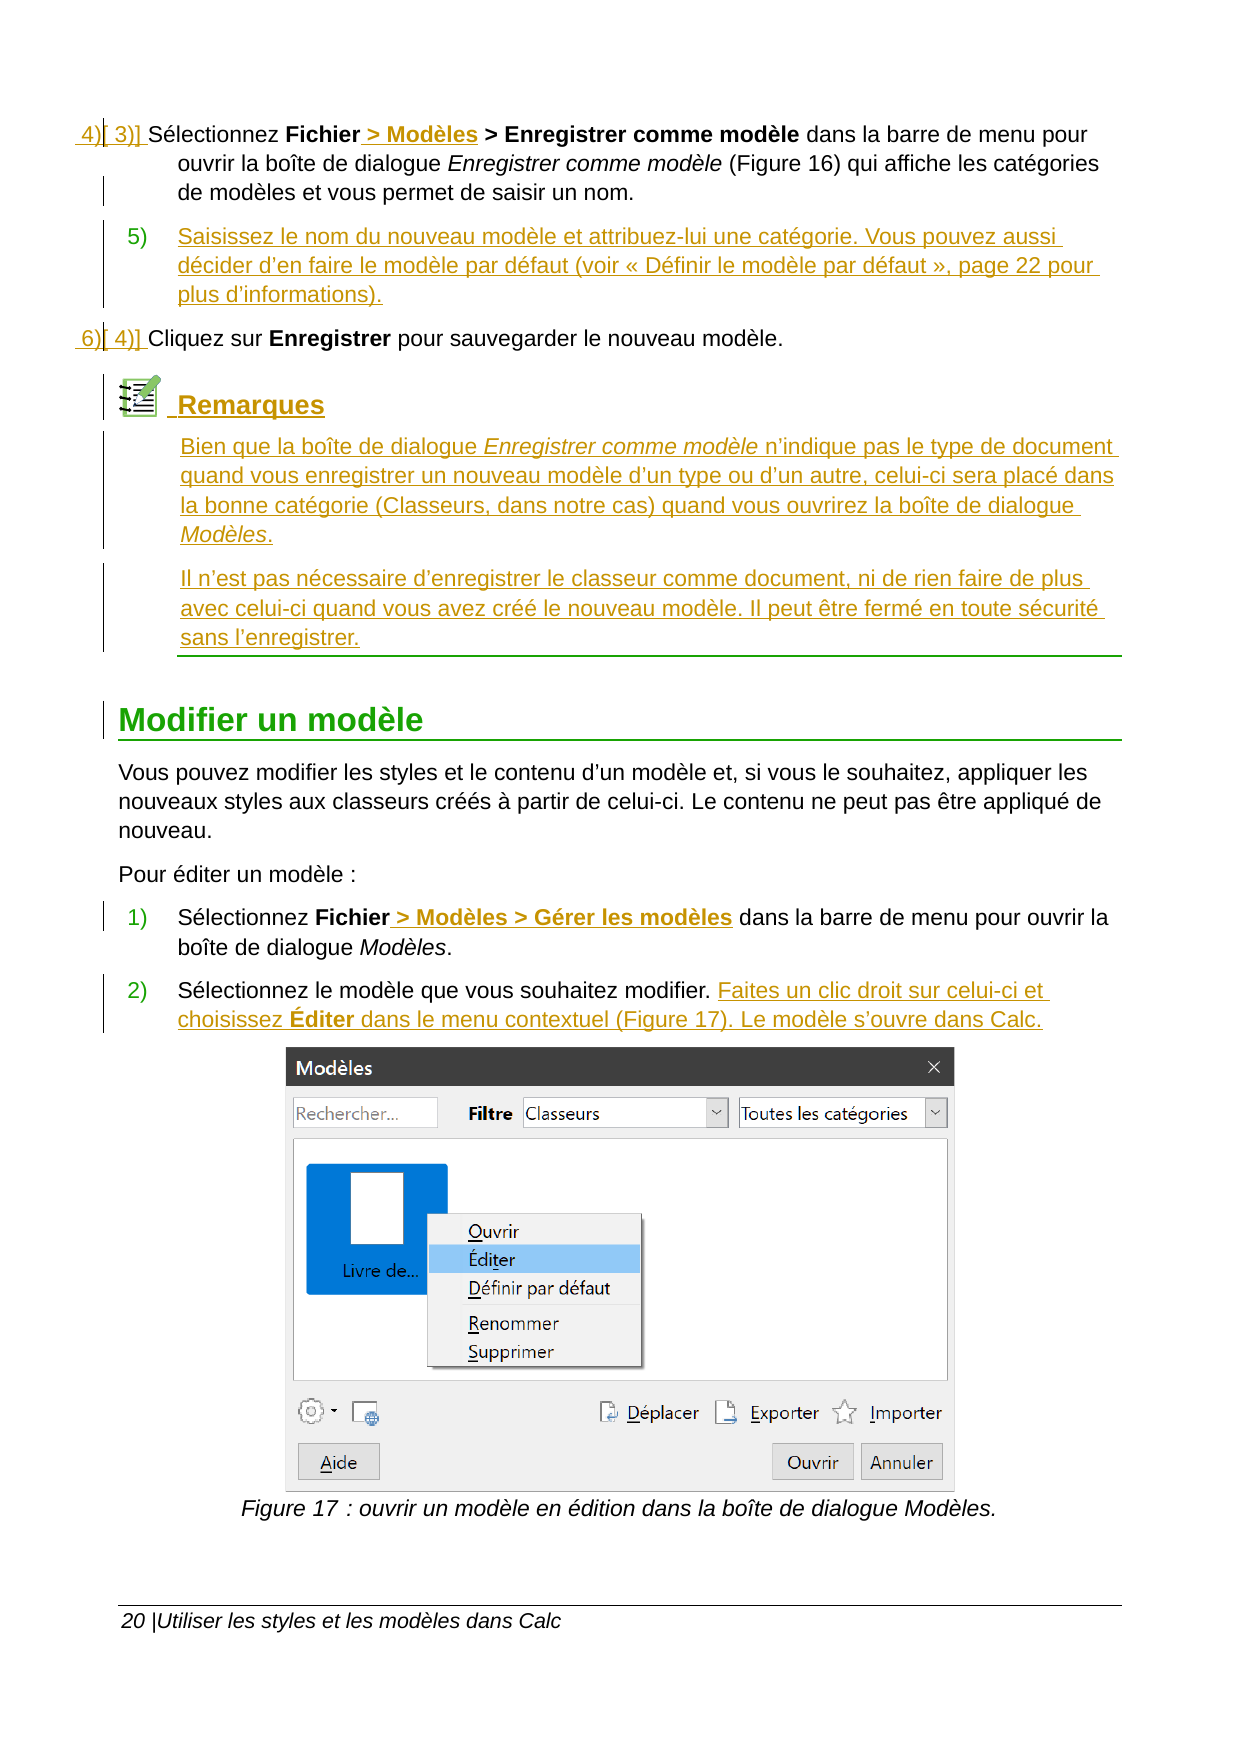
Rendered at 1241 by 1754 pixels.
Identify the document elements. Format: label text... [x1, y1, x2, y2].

text Vous pouvez modifier les styles et le contenu d’un modèle et, si vous le souhaitez, appliquer les nouveaux styles aux classeurs créés à partir de celui-ci. Le contenu ne peut pas être appliqué de nouveau. [118, 756, 1122, 843]
list Saisissez le nom du nouveau modèle et attribuez-lui une catégorie. Vous pouvez aussi décider d’en faire le modèle par défaut (voir « Définir le modèle par défaut », page 22 pour plus d’informations). [148, 220, 1122, 308]
subtitle Modifier un modèle [118, 701, 1122, 739]
picture [285, 1047, 955, 1492]
list Cliquez sur Enregistrer pour sauvegarder le nouveau modèle. [148, 322, 1122, 351]
list Remarques [118, 374, 1122, 420]
list Sélectionnez Fichier > Modèles > Gérer les modèles dans la barre de menu pour ouvrir la boîte de dialogue Modèles. [148, 901, 1122, 960]
text Bien que la boîte de dialogue Enregistrer comme modèle n’indique pas le type de document quand vous enregistrer un nouveau modèle d’un type ou d’un autre, celui-ci sera placé dans la bonne catégorie (Classeurs, dans notre cas) quand vous ouvrirez la boîte de dialogue Modèles. [177, 428, 1122, 549]
list Sélectionnez le modèle que vous souhaitez modifier. Faites un clic droit sur celui-ci et choisissez Éditer dans le menu contextuel (Figure 17). Le modèle s’ouvre dans Calc. [148, 974, 1122, 1033]
text Figure 17 : ouvrir un modèle en édition dans la boîte de dialogue Modèles. [118, 1491, 1122, 1521]
list Sélectionnez Fichier > Modèles > Enregistrer comme modèle dans la barre de menu pour ouvrir la boîte de dialogue Enregistrer comme modèle (Figure 16) qui affiche les catégories de modèles et vous permet de saisir un nom. [148, 118, 1122, 206]
text Pour éditer un modèle : [118, 858, 1122, 887]
text Il n’est pas nécessaire d’enregistrer le classeur comme document, ni de rien faire de plus avec celui-ci quand vous avez créé le nouveau modèle. Il peut être fermé en toute sécurité sans l’enregistrer. [177, 560, 1122, 655]
